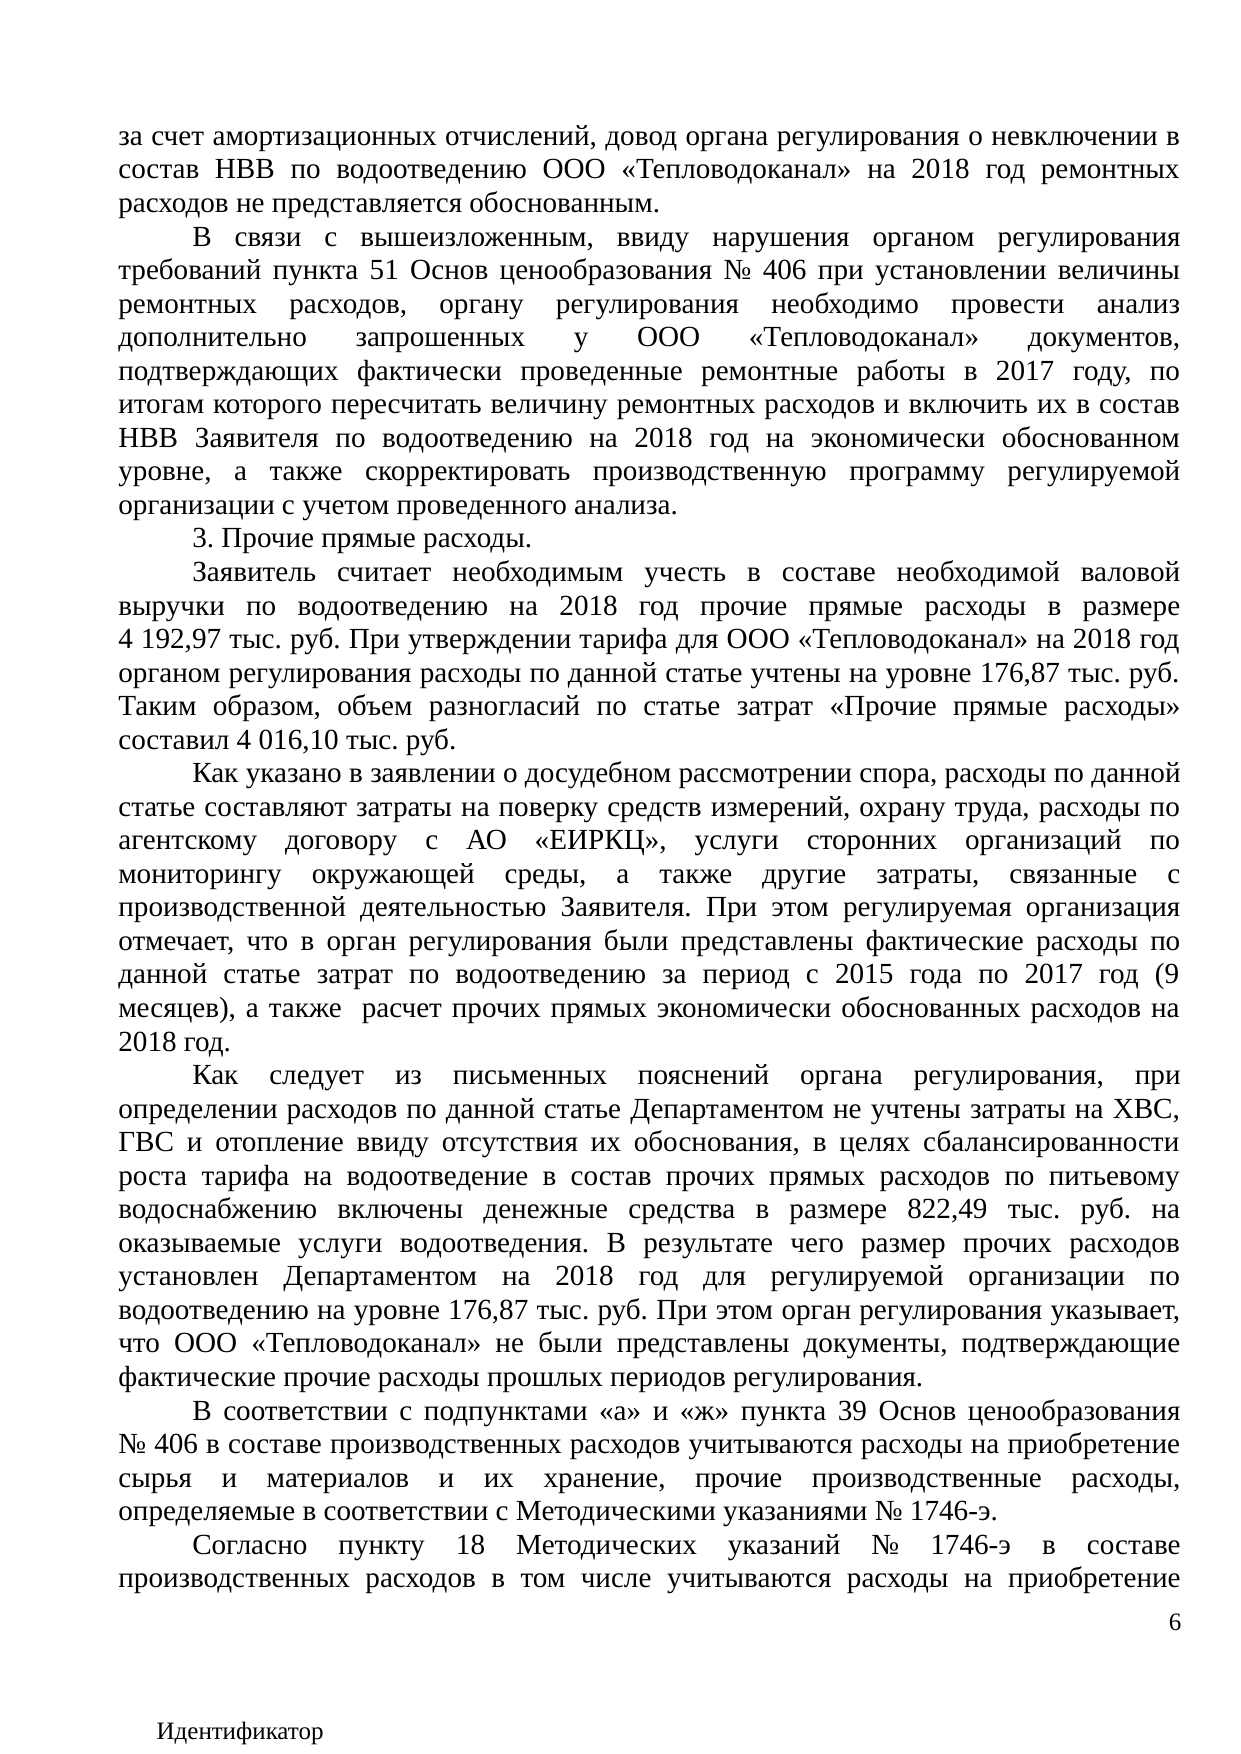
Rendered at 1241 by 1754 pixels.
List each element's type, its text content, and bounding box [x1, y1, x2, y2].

text В связи с вышеизложенным, ввиду нарушения органом регулирования требований пункта 51 Основ ценообразования № 406 при установлении величины ремонтных расходов, органу регулирования необходимо провести анализ дополнительно запрошенных у ООО «Тепловодоканал» документов, подтверждающих фактически проведенные ремонтные работы в 2017 году, по итогам которого пересчитать величину ремонтных расходов и включить их в состав НВВ Заявителя по водоотведению на 2018 год на экономически обоснованном уровне, а также скорректировать производственную программу регулируемой организации с учетом проведенного анализа. [118, 219, 1181, 521]
text Согласно пункту 18 Методических указаний № 1746-э в составе производственных расходов в том числе учитываются расходы на приобретение [118, 1527, 1181, 1594]
text за счет амортизационных отчислений, довод органа регулирования о невключении в состав НВВ по водоотведению ООО «Тепловодоканал» на 2018 год ремонтных расходов не представляется обоснованным. [118, 118, 1181, 219]
text Заявитель считает необходимым учесть в составе необходимой валовой выручки по водоотведению на 2018 год прочие прямые расходы в размере 4 192,97 тыс. руб. При утверждении тарифа для ООО «Тепловодоканал» на 2018 год органом регулирования расходы по данной статье учтены на уровне 176,87 тыс. руб. Таким образом, объем разногласий по статье затрат «Прочие прямые расходы» составил 4 016,10 тыс. руб. [118, 554, 1181, 755]
text В соответствии с подпунктами «а» и «ж» пункта 39 Основ ценообразования № 406 в составе производственных расходов учитываются расходы на приобретение сырья и материалов и их хранение, прочие производственные расходы, определяемые в соответствии с Методическими указаниями № 1746-э. [118, 1393, 1181, 1527]
text Как следует из письменных пояснений органа регулирования, при определении расходов по данной статье Департаментом не учтены затраты на ХВС, ГВС и отопление ввиду отсутствия их обоснования, в целях сбалансированности роста тарифа на водоотведение в состав прочих прямых расходов по питьевому водоснабжению включены денежные средства в размере 822,49 тыс. руб. на оказываемые услуги водоотведения. В результате чего размер прочих расходов установлен Департаментом на 2018 год для регулируемой организации по водоотведению на уровне 176,87 тыс. руб. При этом орган регулирования указывает, что ООО «Тепловодоканал» не были представлены документы, подтверждающие фактические прочие расходы прошлых периодов регулирования. [118, 1057, 1181, 1393]
text Как указано в заявлении о досудебном рассмотрении спора, расходы по данной статье составляют затраты на поверку средств измерений, охрану труда, расходы по агентскому договору с АО «ЕИРКЦ», услуги сторонних организаций по мониторингу окружающей среды, а также другие затраты, связанные с производственной деятельностью Заявителя. При этом регулируемая организация отмечает, что в орган регулирования были представлены фактические расходы по данной статье затрат по водоотведению за период с 2015 года по 2017 год (9 месяцев), а также расчет прочих прямых экономически обоснованных расходов на 2018 год. [118, 755, 1181, 1057]
text 3. Прочие прямые расходы. [118, 521, 1181, 554]
